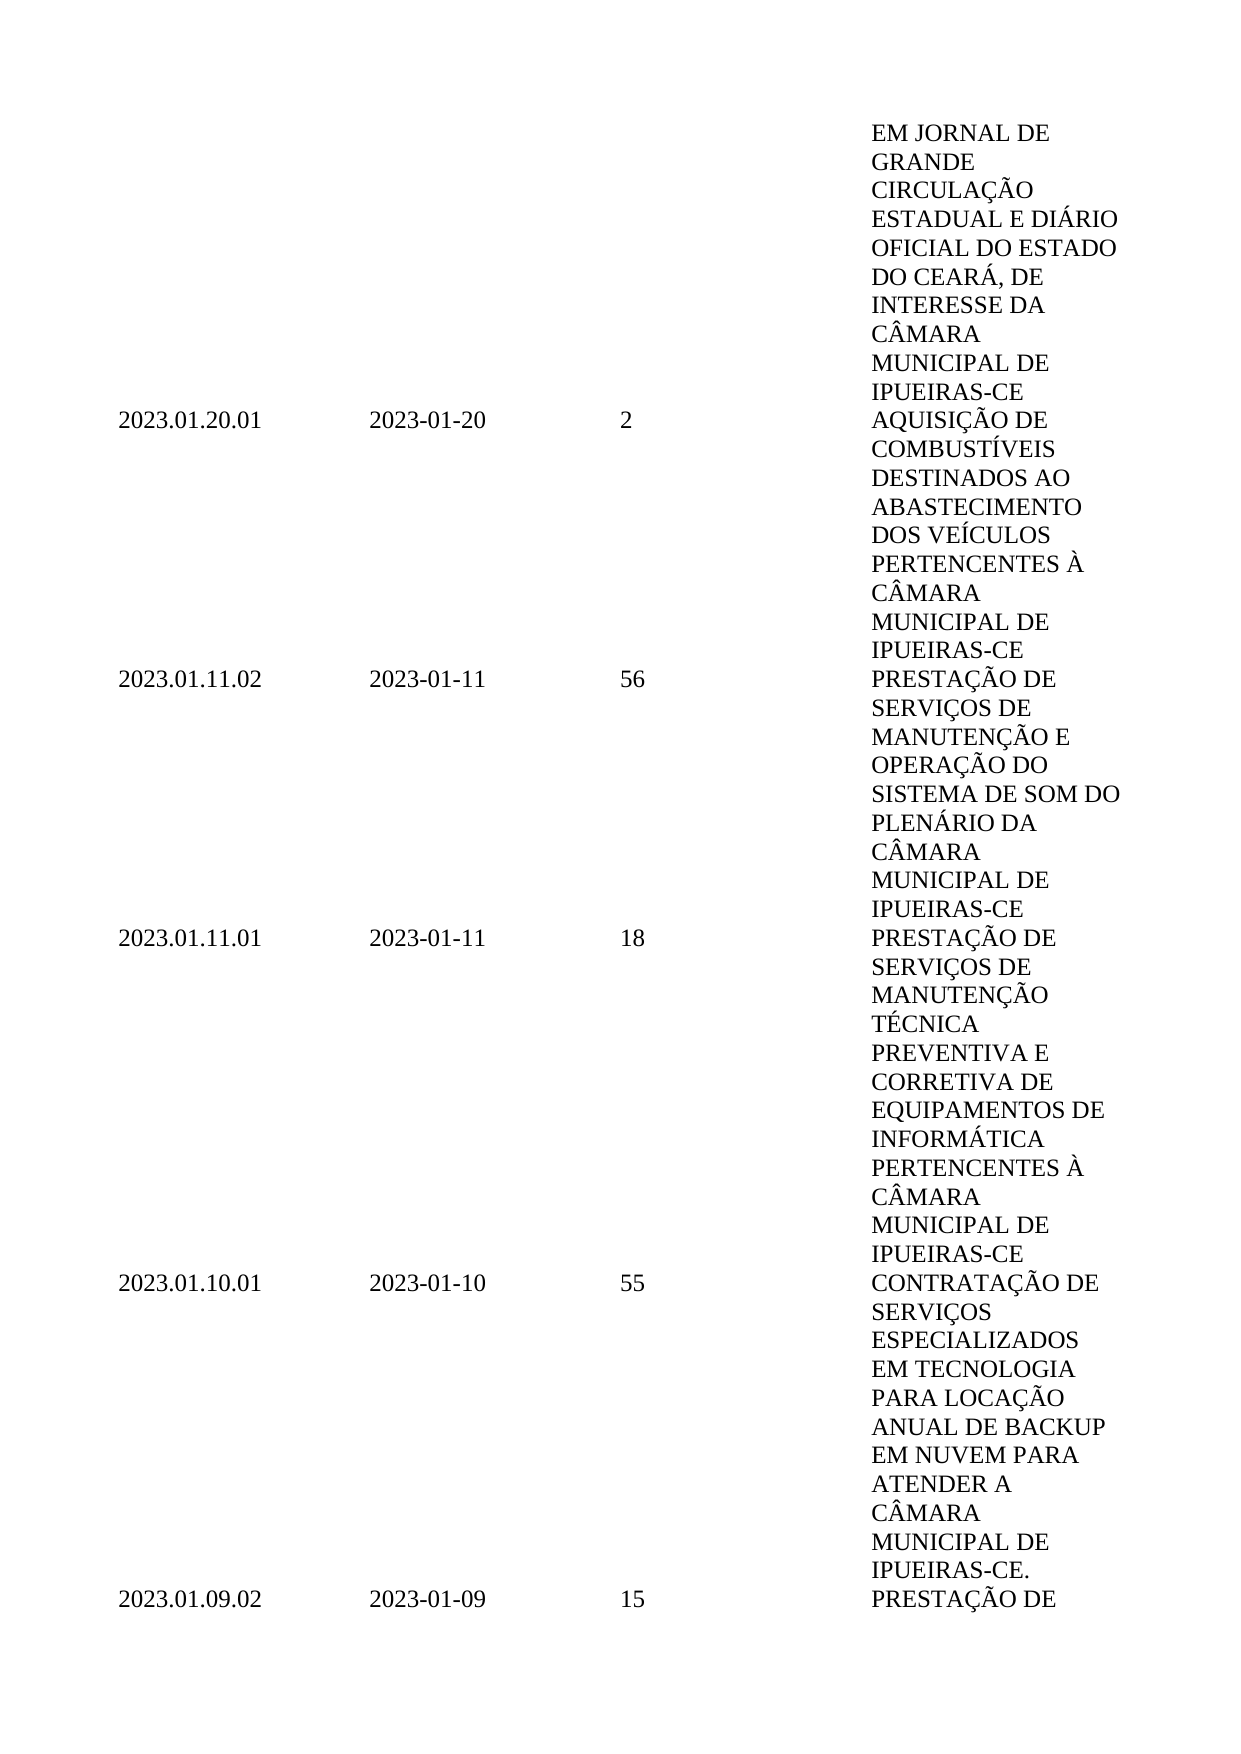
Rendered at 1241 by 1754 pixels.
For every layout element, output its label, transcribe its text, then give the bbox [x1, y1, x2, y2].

table_cell 2023-01-10 [369, 1268, 620, 1584]
table_cell 2023.01.20.01 [118, 406, 369, 664]
table_cell 18 [620, 923, 871, 1268]
table_cell 2023-01-11 [369, 923, 620, 1268]
table_cell 15 [620, 1584, 871, 1613]
table_cell CONTRATAÇÃO DE SERVIÇOS ESPECIALIZADOS EM TECNOLOGIA PARA LOCAÇÃO ANUAL DE BACKUP EM NUVEM PARA ATENDER A CÂMARA MUNICIPAL DE IPUEIRAS-CE. [871, 1268, 1122, 1584]
table_cell 2023.01.11.02 [118, 664, 369, 923]
table_cell 56 [620, 664, 871, 923]
table_cell [369, 118, 620, 406]
table_cell 2023-01-11 [369, 664, 620, 923]
table_cell EM JORNAL DE GRANDE CIRCULAÇÃO ESTADUAL E DIÁRIO OFICIAL DO ESTADO DO CEARÁ, DE INTERESSE DA CÂMARA MUNICIPAL DE IPUEIRAS-CE [871, 118, 1122, 406]
table_cell 2023.01.09.02 [118, 1584, 369, 1613]
table_cell [620, 118, 871, 406]
table_cell [118, 118, 369, 406]
table_cell 2023-01-09 [369, 1584, 620, 1613]
table_cell 2 [620, 406, 871, 664]
table_cell 2023-01-20 [369, 406, 620, 664]
table_cell 2023.01.11.01 [118, 923, 369, 1268]
table_cell 2023.01.10.01 [118, 1268, 369, 1584]
table_cell AQUISIÇÃO DE COMBUSTÍVEIS DESTINADOS AO ABASTECIMENTO DOS VEÍCULOS PERTENCENTES À CÂMARA MUNICIPAL DE IPUEIRAS-CE [871, 406, 1122, 664]
table_cell PRESTAÇÃO DE SERVIÇOS DE MANUTENÇÃO E OPERAÇÃO DO SISTEMA DE SOM DO PLENÁRIO DA CÂMARA MUNICIPAL DE IPUEIRAS-CE [871, 664, 1122, 923]
table_cell 55 [620, 1268, 871, 1584]
table_cell PRESTAÇÃO DE [871, 1584, 1122, 1613]
table_cell PRESTAÇÃO DE SERVIÇOS DE MANUTENÇÃO TÉCNICA PREVENTIVA E CORRETIVA DE EQUIPAMENTOS DE INFORMÁTICA PERTENCENTES À CÂMARA MUNICIPAL DE IPUEIRAS-CE [871, 923, 1122, 1268]
